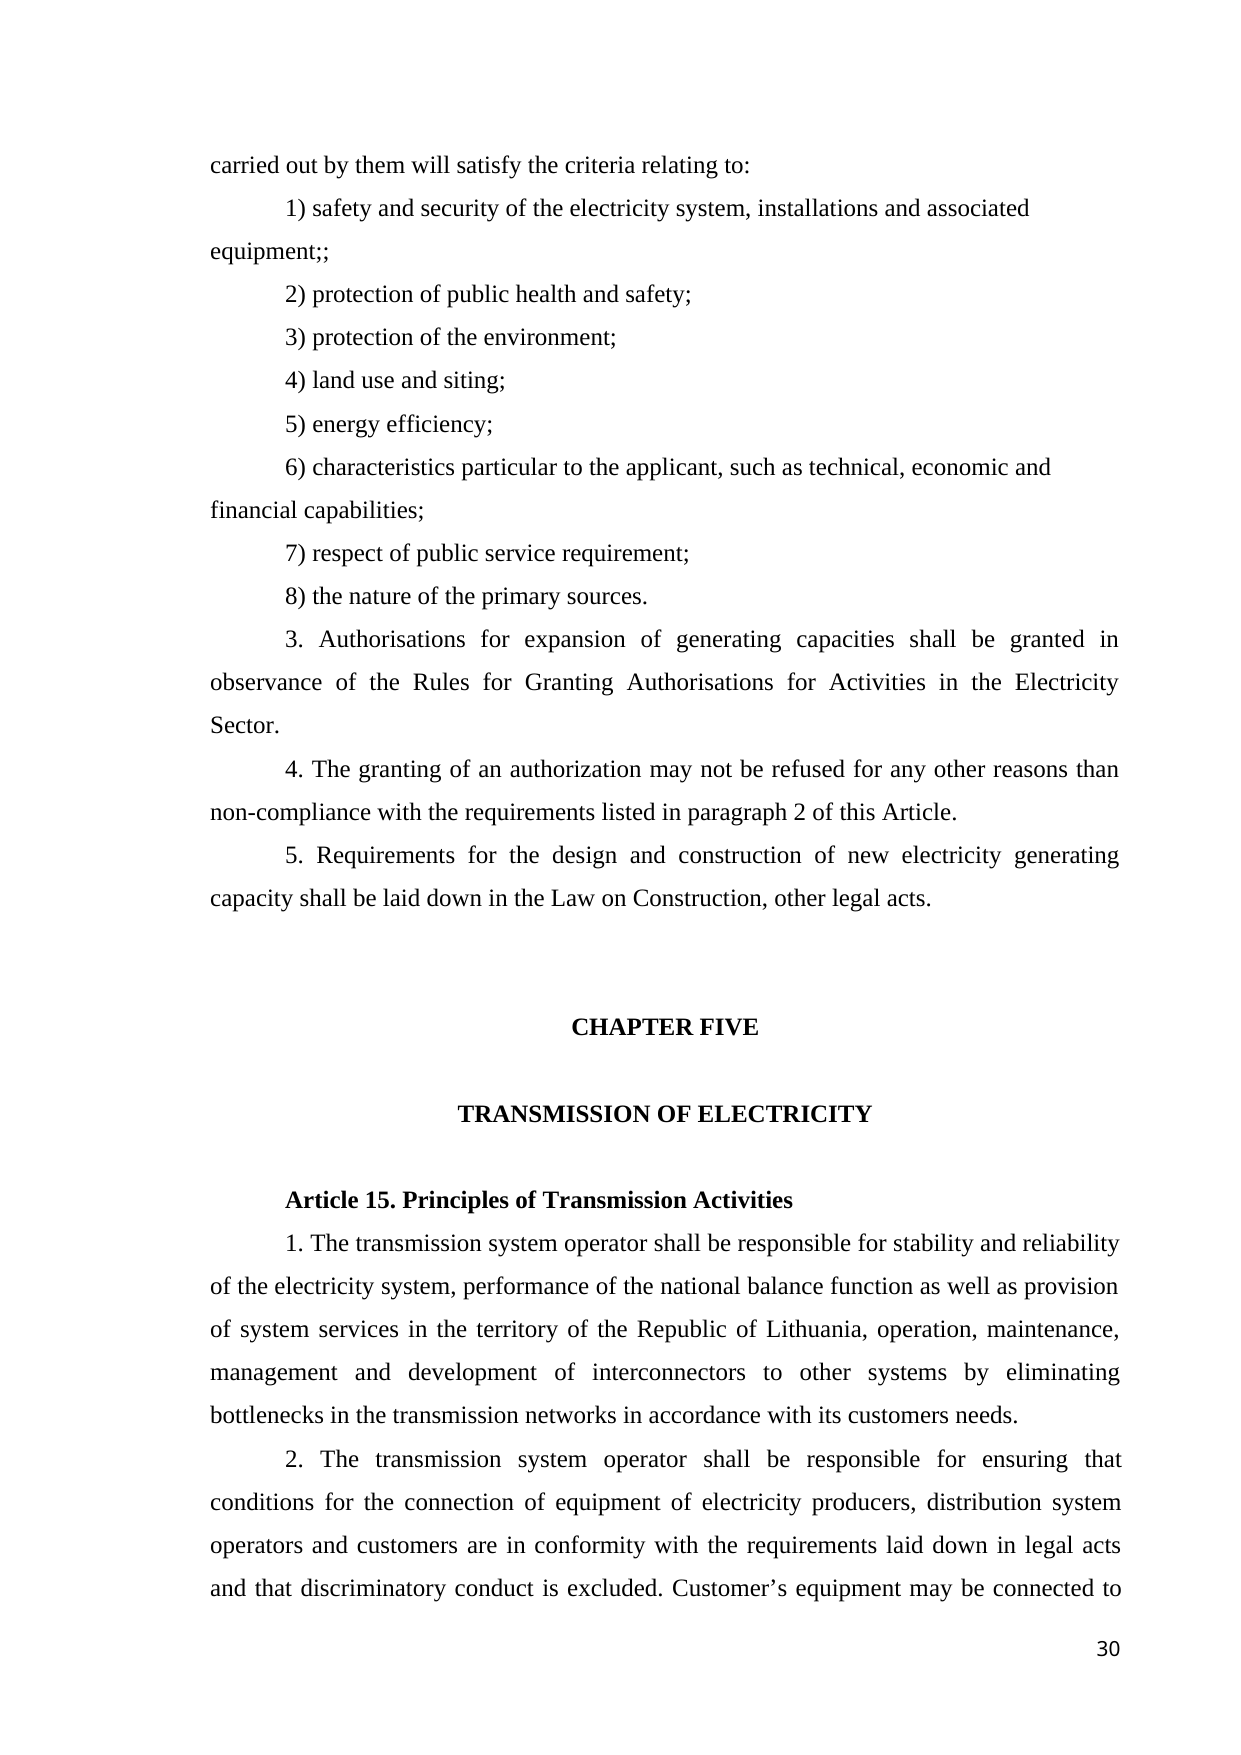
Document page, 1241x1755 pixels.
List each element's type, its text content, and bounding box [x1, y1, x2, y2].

text 2) protection of public health and safety; [210, 279, 1110, 308]
text 5) energy efficiency; [210, 409, 1110, 437]
text CHAPTER FIVE [210, 1012, 1120, 1041]
text 7) respect of public service requirement; [210, 538, 1110, 567]
text 1) safety and security of the electricity system, installations and associated equipment;; [210, 193, 1110, 265]
text Article 15. Principles of Transmission Activities [210, 1185, 1120, 1214]
text 4. The granting of an authorization may not be refused for any other reasons than non-compliance with the requirements listed in paragraph 2 of this Article. [210, 754, 1120, 826]
text 2. The transmission system operator shall be responsible for ensuring that conditions for the connection of equipment of electricity producers, distribution system operators and customers are in conformity with the requirements laid down in legal acts and that discriminatory conduct is excluded. Customer’s equipment may be connected to [210, 1444, 1123, 1602]
text 3. Authorisations for expansion of generating capacities shall be granted in observance of the Rules for Granting Authorisations for Activities in the Electricity Sector. [210, 624, 1120, 739]
text carried out by them will satisfy the criteria relating to: [210, 150, 1120, 179]
text 6) characteristics particular to the applicant, such as technical, economic and financial capabilities; [210, 452, 1110, 524]
text 5. Requirements for the design and construction of new electricity generating capacity shall be laid down in the Law on Construction, other legal acts. [210, 840, 1120, 912]
text 8) the nature of the primary sources. [210, 581, 1110, 610]
text 4) land use and siting; [210, 366, 1110, 394]
text TRANSMISSION OF ELECTRICITY [210, 1099, 1120, 1127]
text 1. The transmission system operator shall be responsible for stability and reliability of the electricity system, performance of the national balance function as well as provision of system services in the territory of the Republic of Lithuania, operation, maintenance, management and development of interconnectors to other systems by eliminating bottlenecks in the transmission networks in accordance with its customers needs. [210, 1228, 1120, 1429]
text 3) protection of the environment; [210, 322, 1110, 351]
